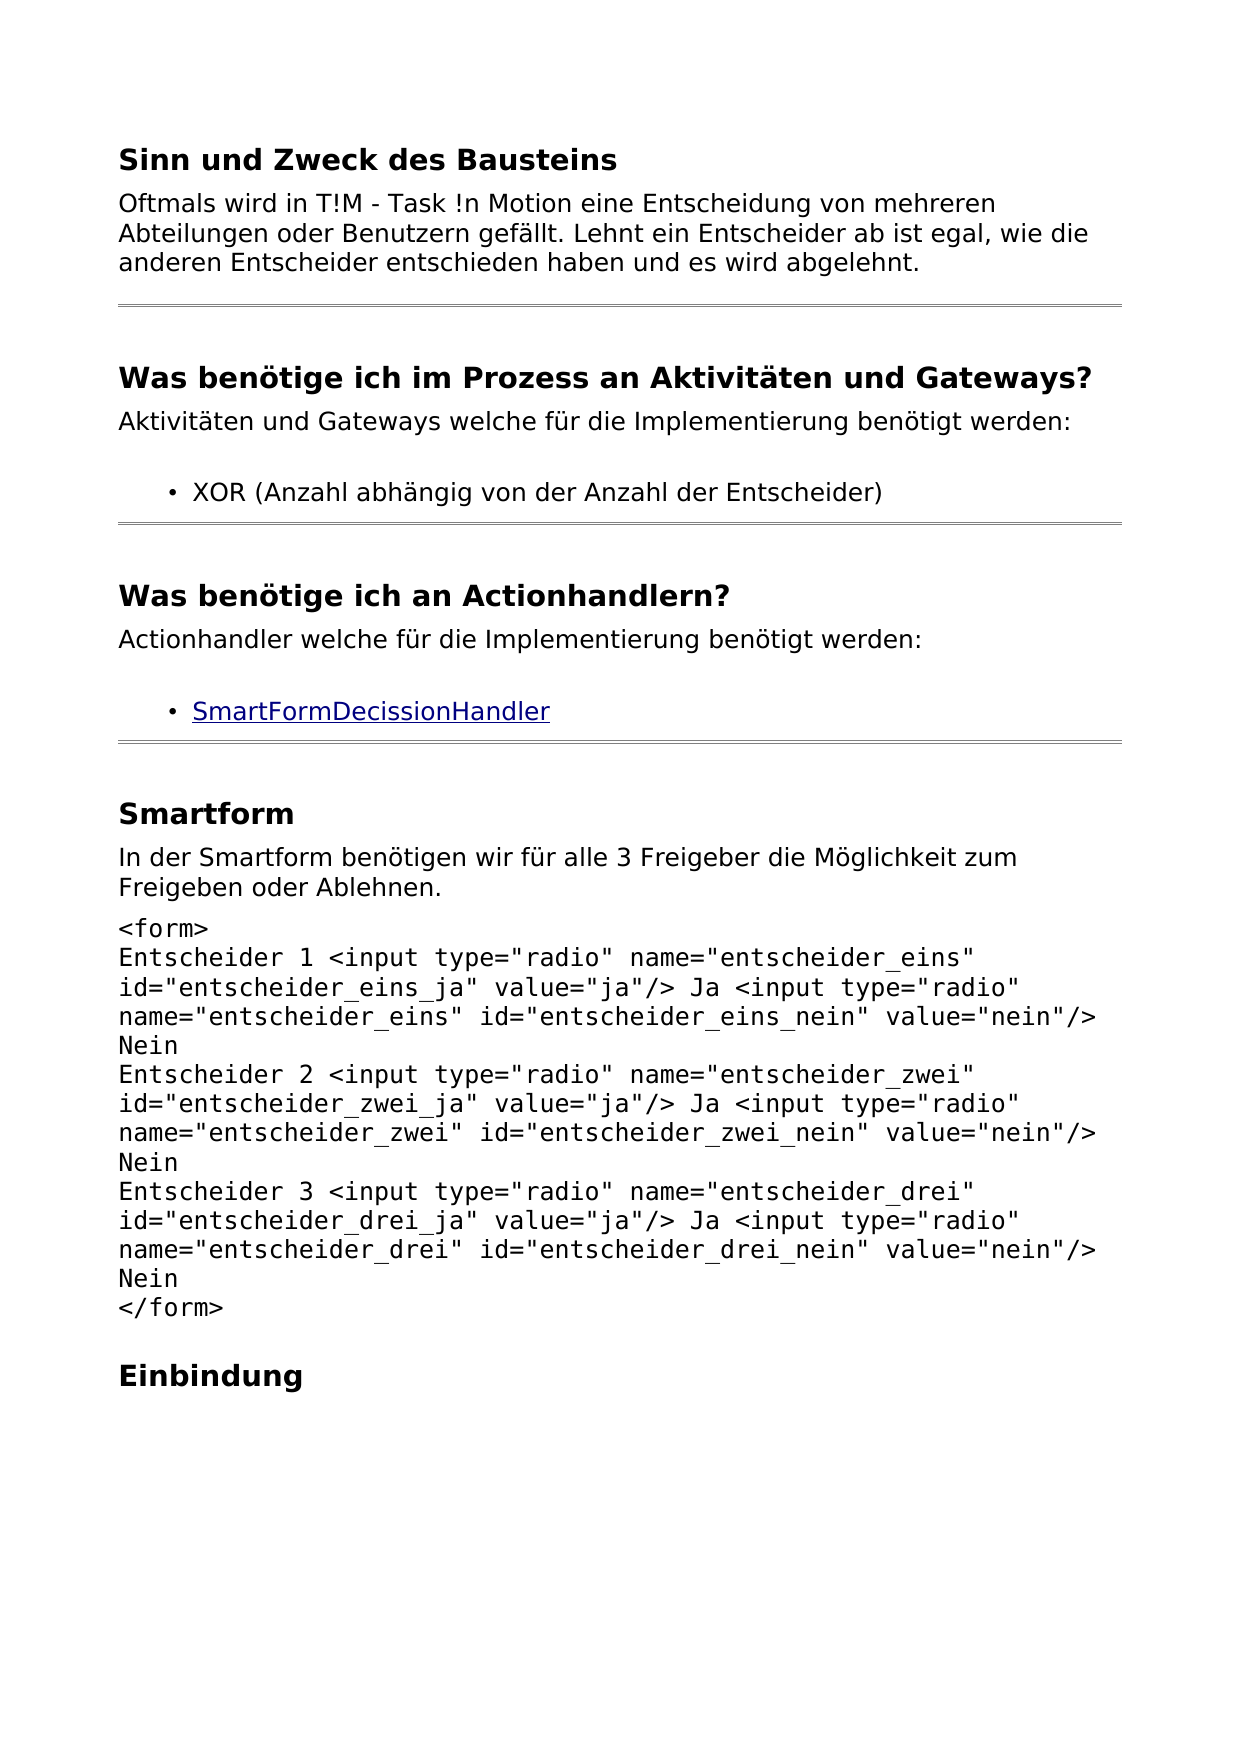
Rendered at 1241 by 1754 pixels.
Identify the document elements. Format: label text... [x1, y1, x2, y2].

list SmartFormDecissionHandler [177, 697, 1122, 726]
list XOR (Anzahl abhängig von der Anzahl der Entscheider) [177, 478, 1122, 508]
subtitle Smartform [118, 797, 1122, 831]
subtitle Was benötige ich an Actionhandlern? [118, 579, 1122, 613]
subtitle Einbindung [118, 1359, 1122, 1393]
subtitle Sinn und Zweck des Bausteins [118, 143, 1122, 177]
text Actionhandler welche für die Implementierung benötigt werden: [118, 626, 1122, 655]
text Oftmals wird in T!M - Task !n Motion eine Entscheidung von mehreren Abteilungen oder Benutzern gefällt. Lehnt ein Entscheider ab ist egal, wie die anderen Entscheider entschieden haben und es wird abgelehnt. [118, 189, 1122, 277]
subtitle Was benötige ich im Prozess an Aktivitäten und Gateways? [118, 361, 1122, 395]
text In der Smartform benötigen wir für alle 3 Freigeber die Möglichkeit zum Freigeben oder Ablehnen. [118, 844, 1122, 902]
text <form> Entscheider 1 <input type="radio" name="entscheider_eins" id="entscheider_eins_ja" value="ja"/> Ja <input type="radio" name="entscheider_eins" id="entscheider_eins_nein" value="nein"/> Nein Entscheider 2 <input type="radio" name="entscheider_zwei" id="entscheider_zwei_ja" value="ja"/> Ja <input type="radio" name="entscheider_zwei" id="entscheider_zwei_nein" value="nein"/> Nein Entscheider 3 <input type="radio" name="entscheider_drei" id="entscheider_drei_ja" value="ja"/> Ja <input type="radio" name="entscheider_drei" id="entscheider_drei_nein" value="nein"/> Nein </form> [118, 914, 1122, 1323]
text Aktivitäten und Gateways welche für die Implementierung benötigt werden: [118, 407, 1122, 437]
